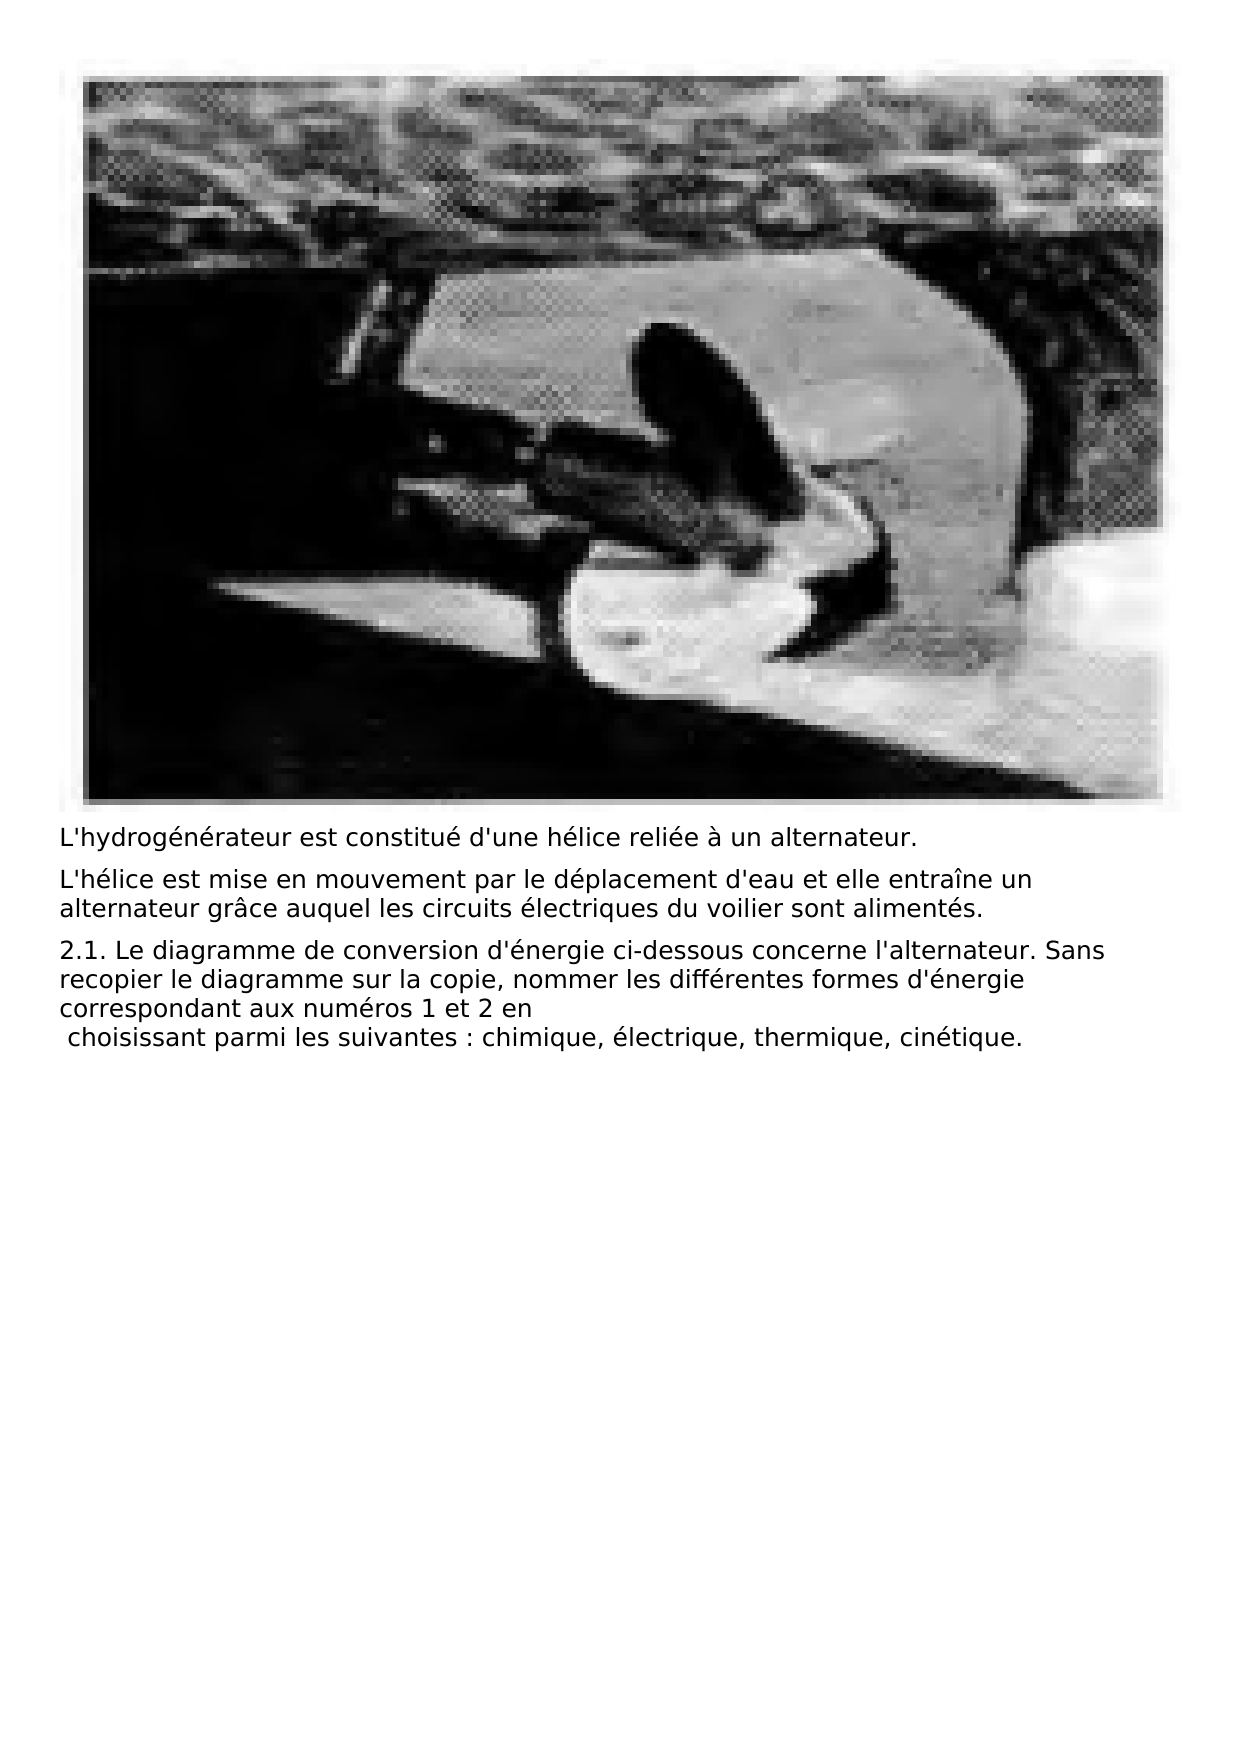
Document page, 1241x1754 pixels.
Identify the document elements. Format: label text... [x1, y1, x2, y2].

picture [59, 59, 1182, 812]
text L'hydrogénérateur est constitué d'une hélice reliée à un alternateur. [59, 824, 1181, 853]
text L'hélice est mise en mouvement par le déplacement d'eau et elle entraîne un alternateur grâce auquel les circuits électriques du voilier sont alimentés. [59, 865, 1181, 924]
text 2.1. Le diagramme de conversion d'énergie ci-dessous concerne l'alternateur. Sans recopier le diagramme sur la copie, nommer les différentes formes d'énergie correspondant aux numéros 1 et 2 en choisissant parmi les suivantes : chimique, électrique, thermique, cinétique. [59, 936, 1181, 1053]
